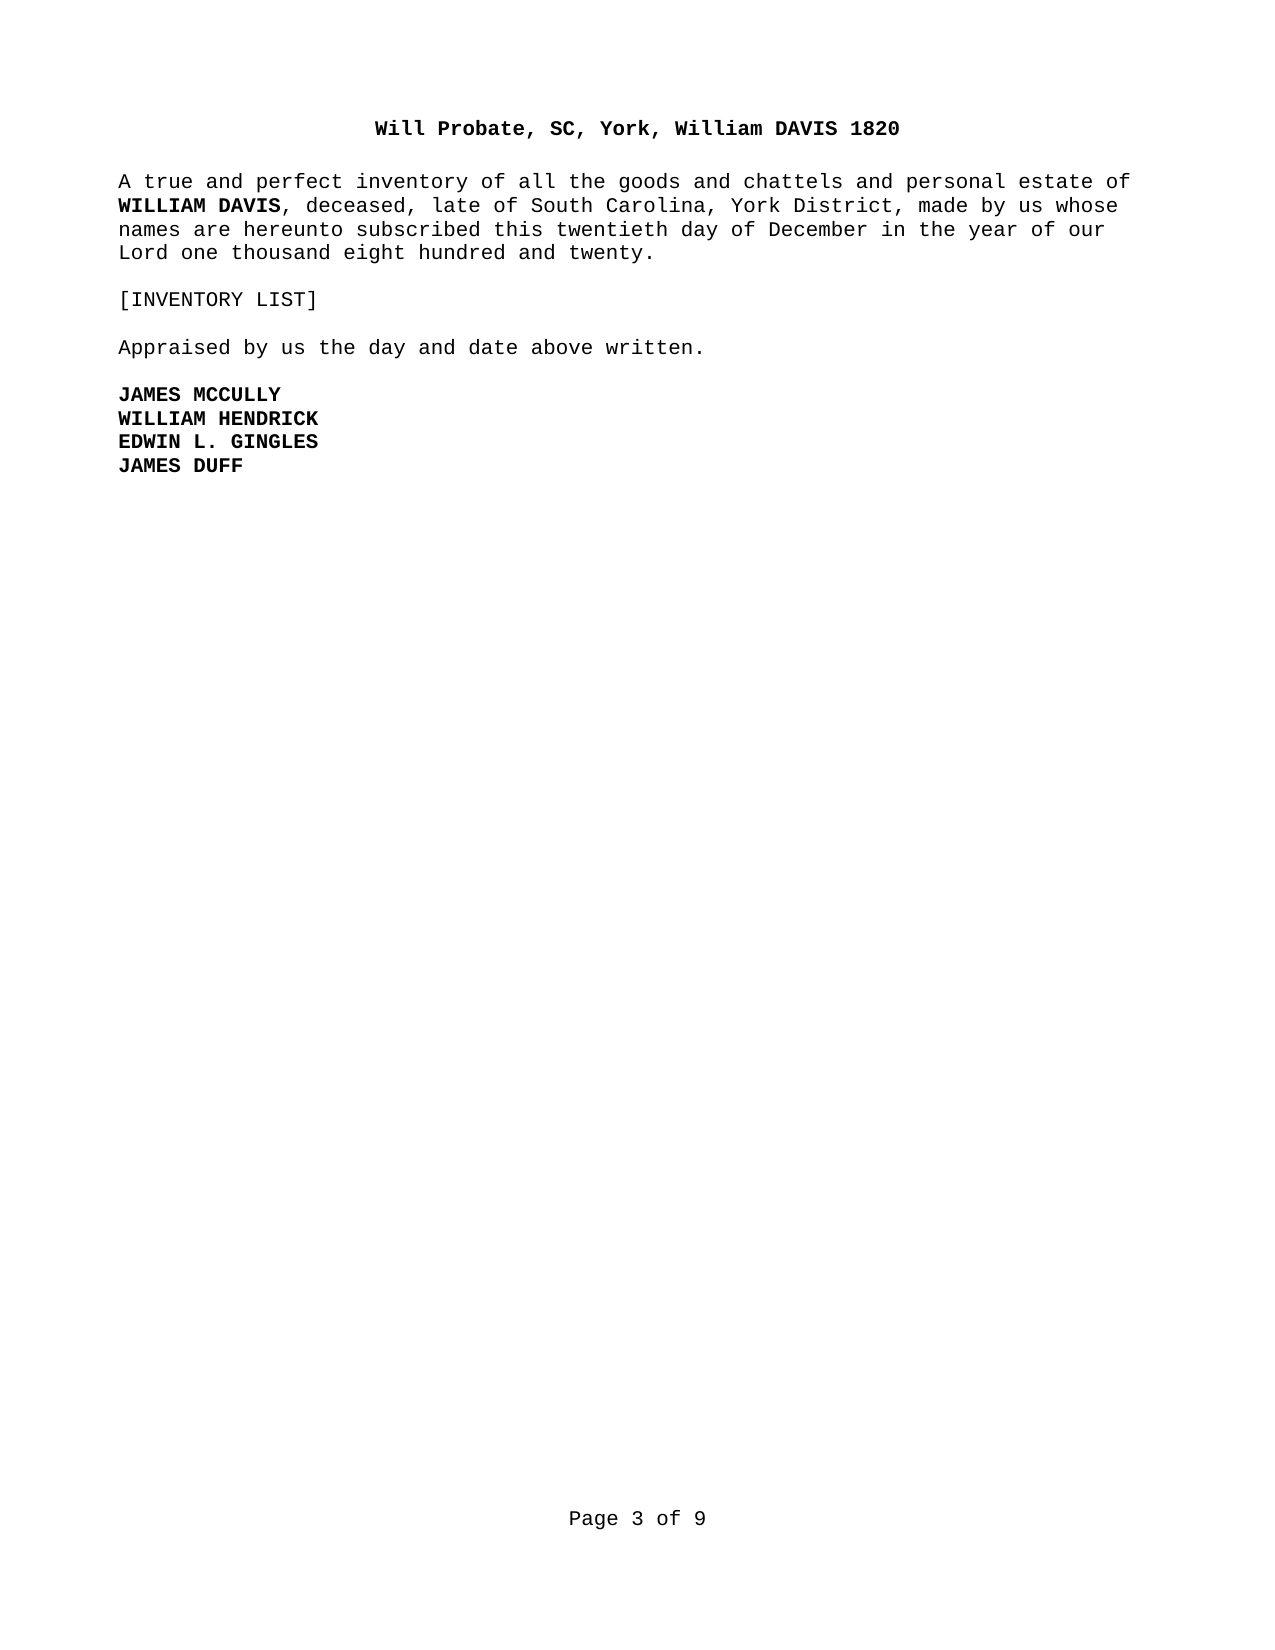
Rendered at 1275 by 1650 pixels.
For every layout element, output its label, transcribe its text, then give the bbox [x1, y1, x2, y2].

text [INVENTORY LIST] [118, 289, 1157, 313]
text Edwin L. Gingles [118, 431, 1157, 455]
text A true and perfect inventory of all the goods and chattels and personal estate of William Davis, deceased, late of South Carolina, York District, made by us whose names are hereunto subscribed this twentieth day of December in the year of our Lord one thousand eight hundred and twenty. [118, 171, 1157, 266]
text Appraised by us the day and date above written. [118, 337, 1157, 360]
text James Duff [118, 455, 1157, 479]
text James McCully [118, 384, 1157, 408]
text William Hendrick [118, 408, 1157, 431]
